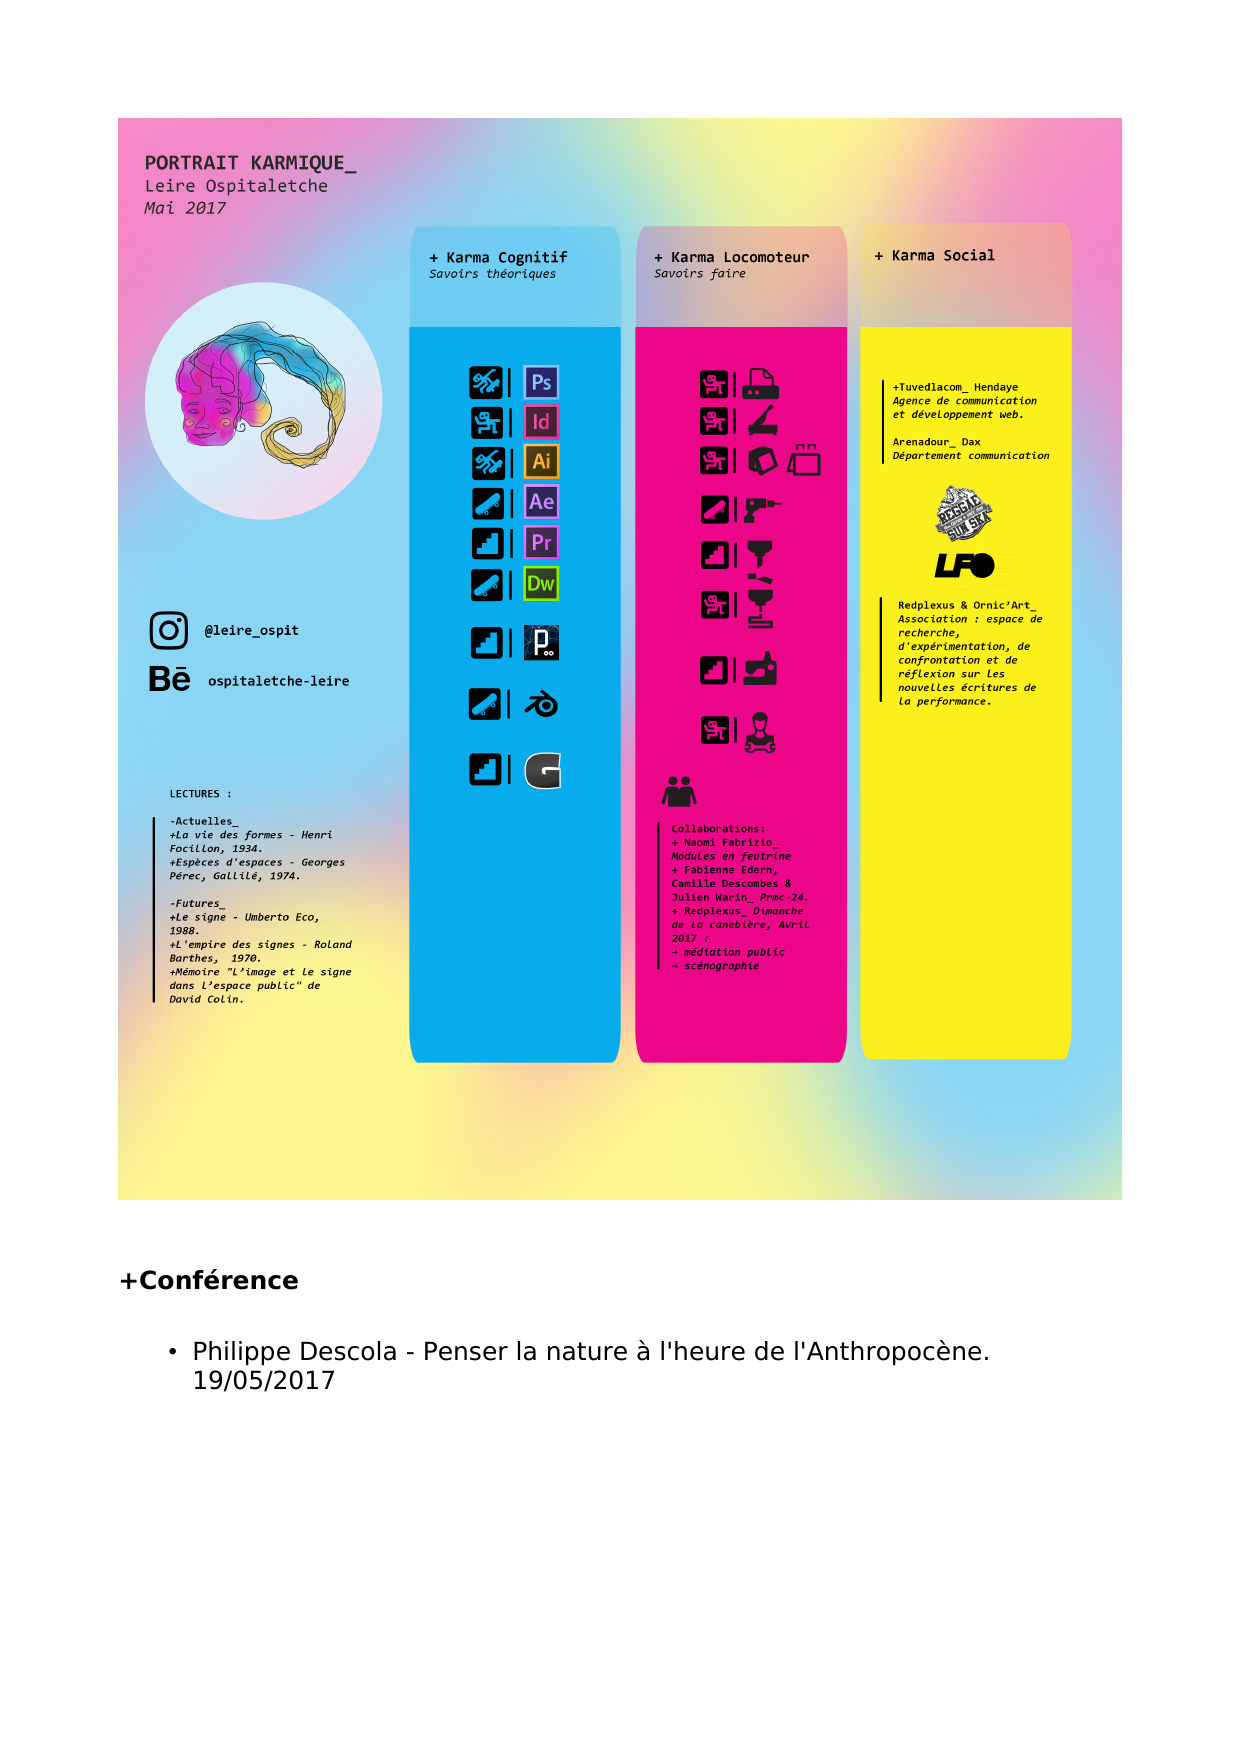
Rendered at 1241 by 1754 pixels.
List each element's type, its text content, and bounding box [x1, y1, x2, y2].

list Philippe Descola - Penser la nature à l'heure de l'Anthropocène. 19/05/2017 [177, 1337, 1122, 1396]
subtitle +Conférence [118, 1266, 1122, 1295]
picture [118, 118, 1123, 1200]
